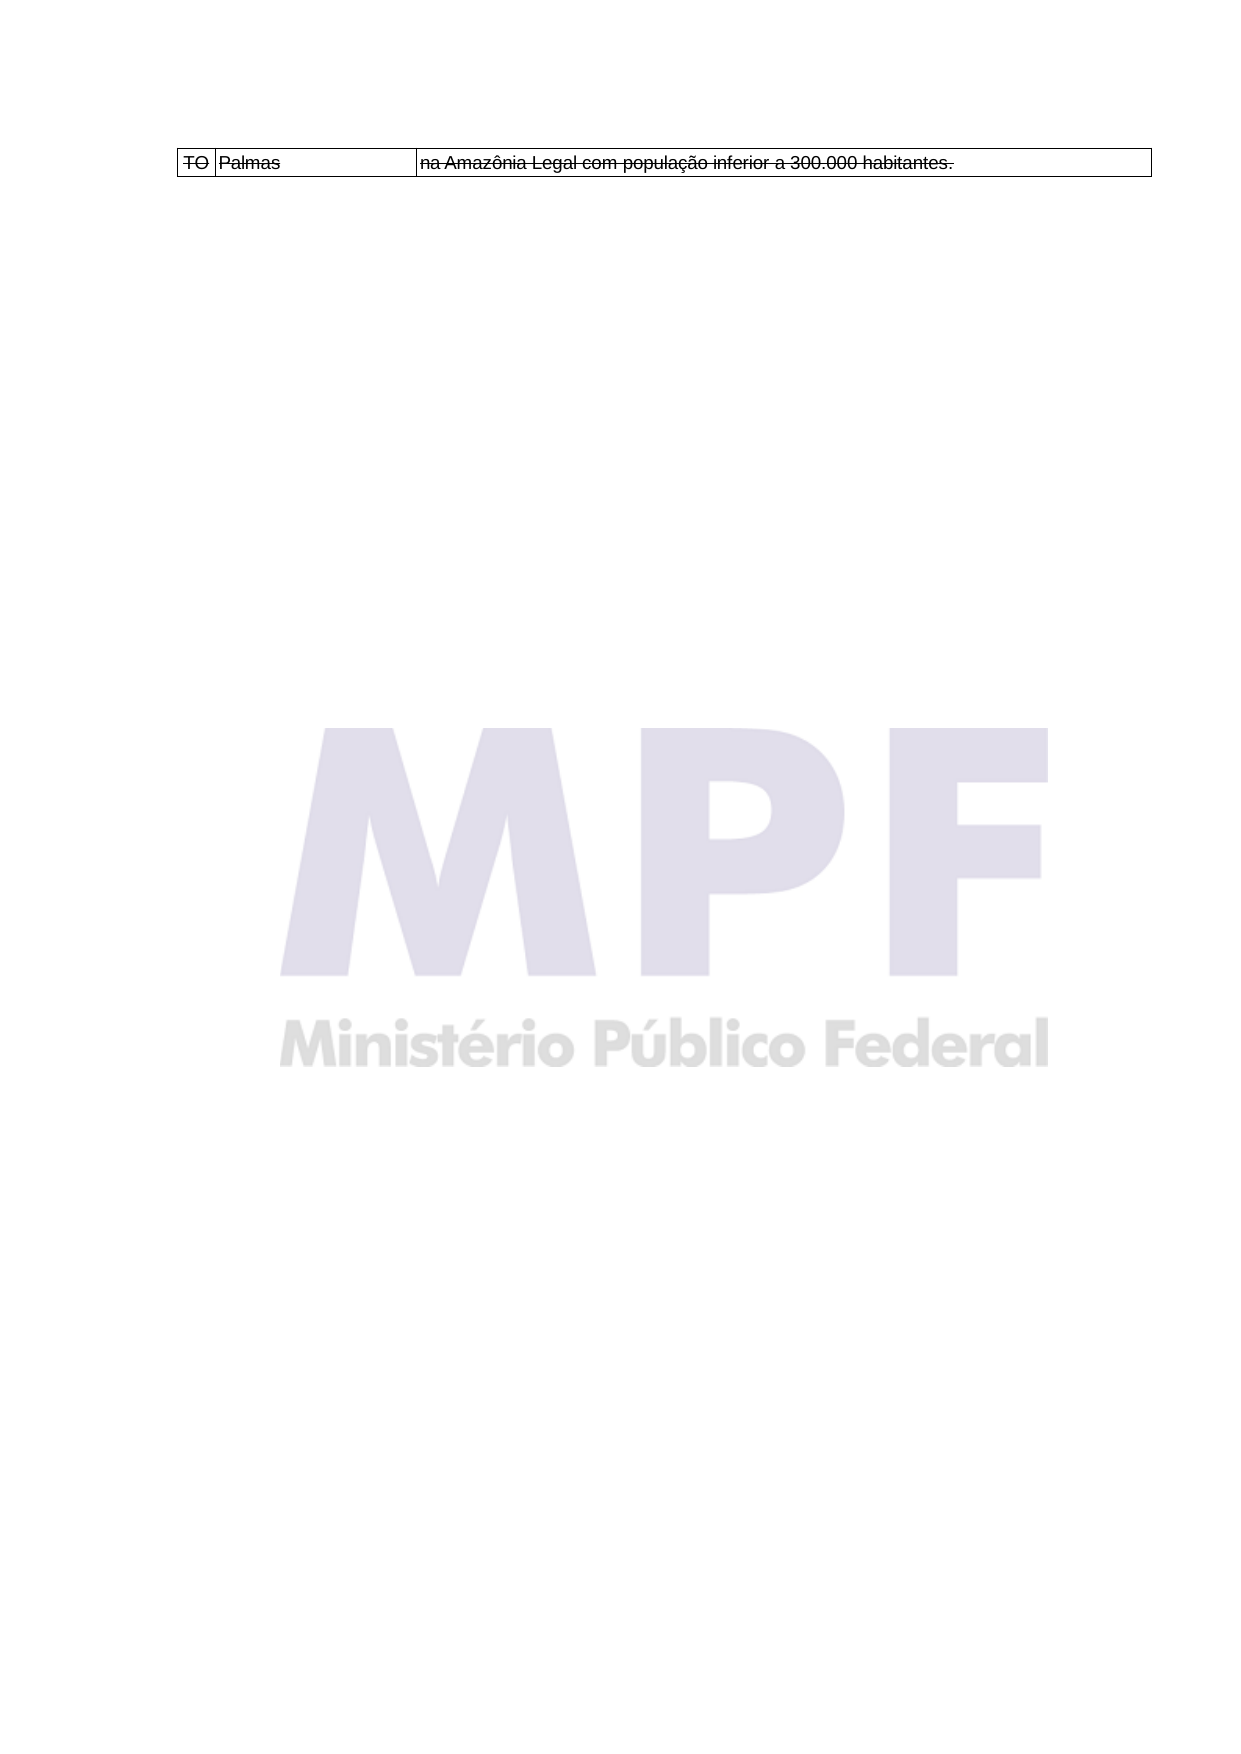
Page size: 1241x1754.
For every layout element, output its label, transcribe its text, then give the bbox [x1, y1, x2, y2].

table_cell Palmas [216, 149, 416, 176]
table_cell TO [178, 149, 215, 176]
table_cell na Amazônia Legal com população inferior a 300.000 habitantes. [417, 149, 1151, 176]
picture [280, 727, 1049, 1067]
